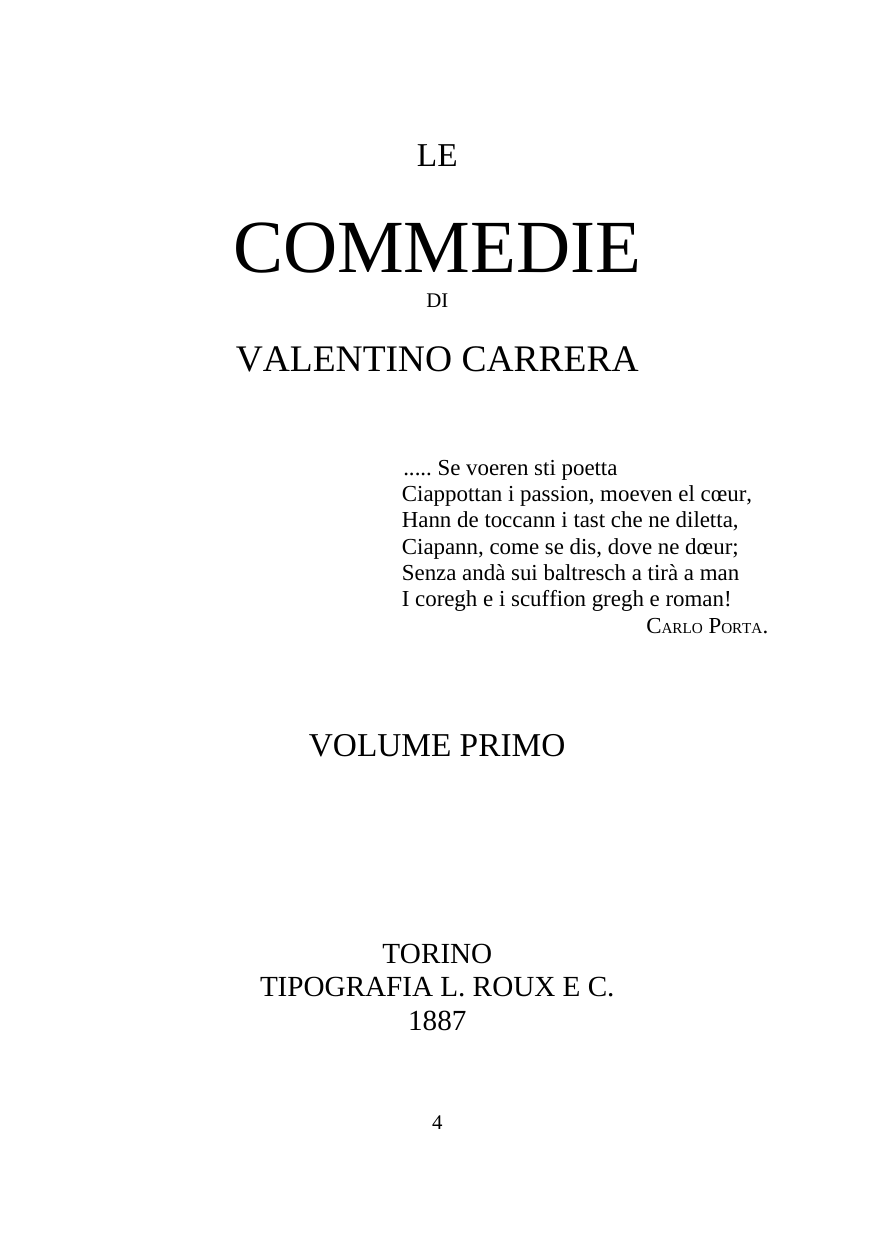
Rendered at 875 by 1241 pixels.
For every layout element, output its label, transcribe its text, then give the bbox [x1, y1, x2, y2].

text COMMEDIE [106, 202, 768, 288]
text I coregh e i scuffion gregh e roman! [402, 586, 768, 612]
text Senza andà sui baltresch a tirà a man [402, 559, 768, 586]
text ..... Se voeren sti poetta [403, 454, 768, 480]
text Ciappottan i passion, moeven el cœur, [402, 480, 768, 506]
text Ciapann, come se dis, dove ne dœur; [402, 533, 768, 559]
text TORINO TIPOGRAFIA L. ROUX E C. 1887 [106, 936, 768, 1036]
text Carlo Porta. [106, 612, 768, 638]
text VOLUME PRIMO [106, 725, 768, 763]
text Hann de toccann i tast che ne diletta, [402, 506, 768, 533]
text DI [106, 288, 768, 312]
text LE [106, 135, 768, 173]
text VALENTINO CARRERA [106, 336, 768, 379]
